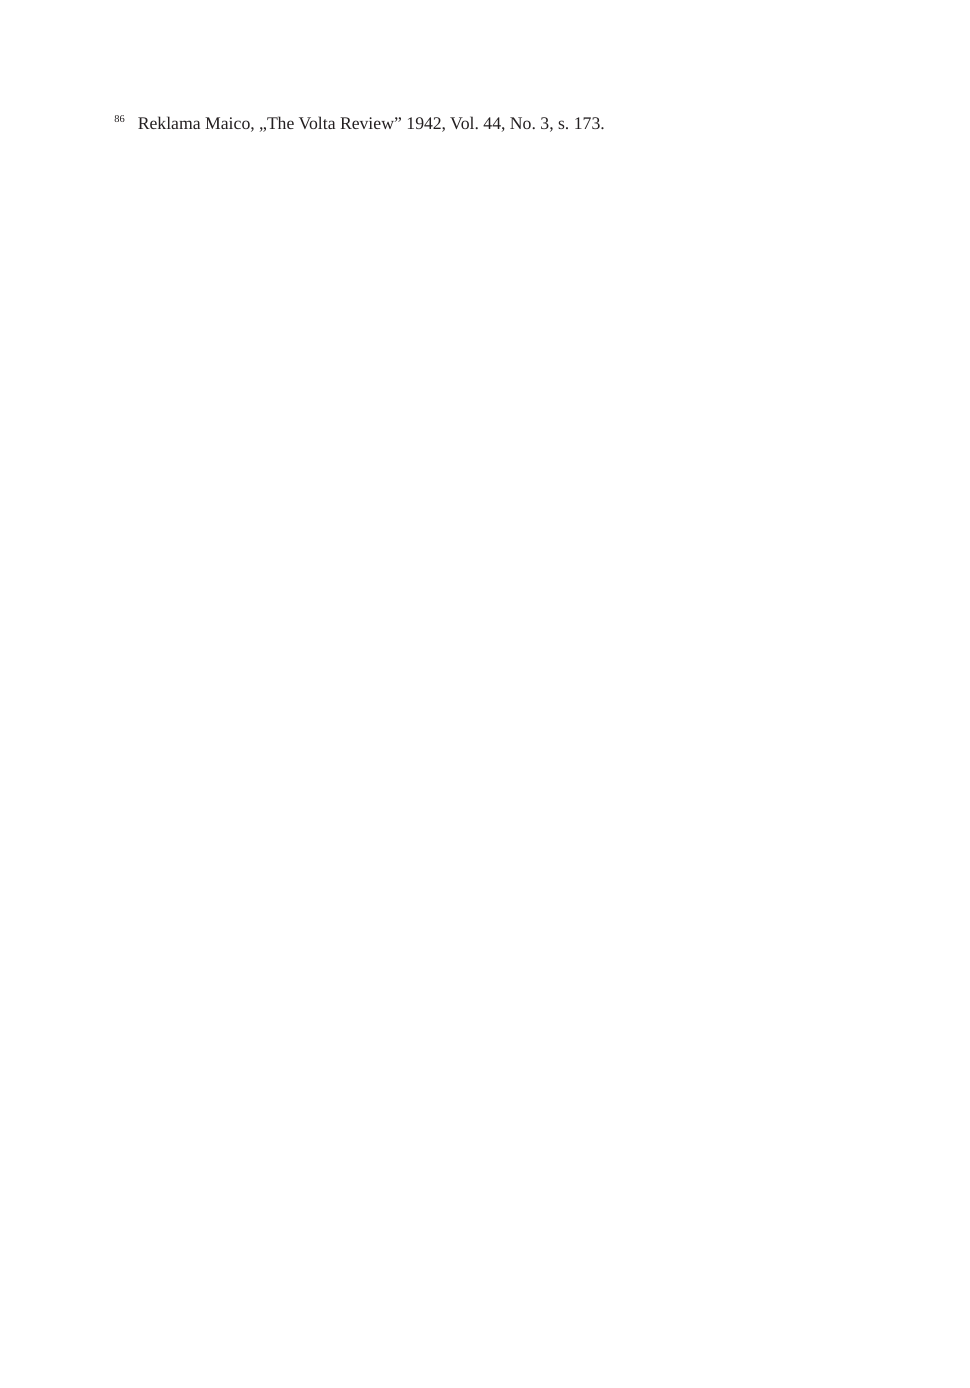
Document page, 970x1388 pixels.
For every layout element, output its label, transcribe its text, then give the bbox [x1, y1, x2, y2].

text 86 Reklama Maico, „The Volta Review” 1942, Vol. 44, No. 3, s. 173. [114, 112, 866, 133]
